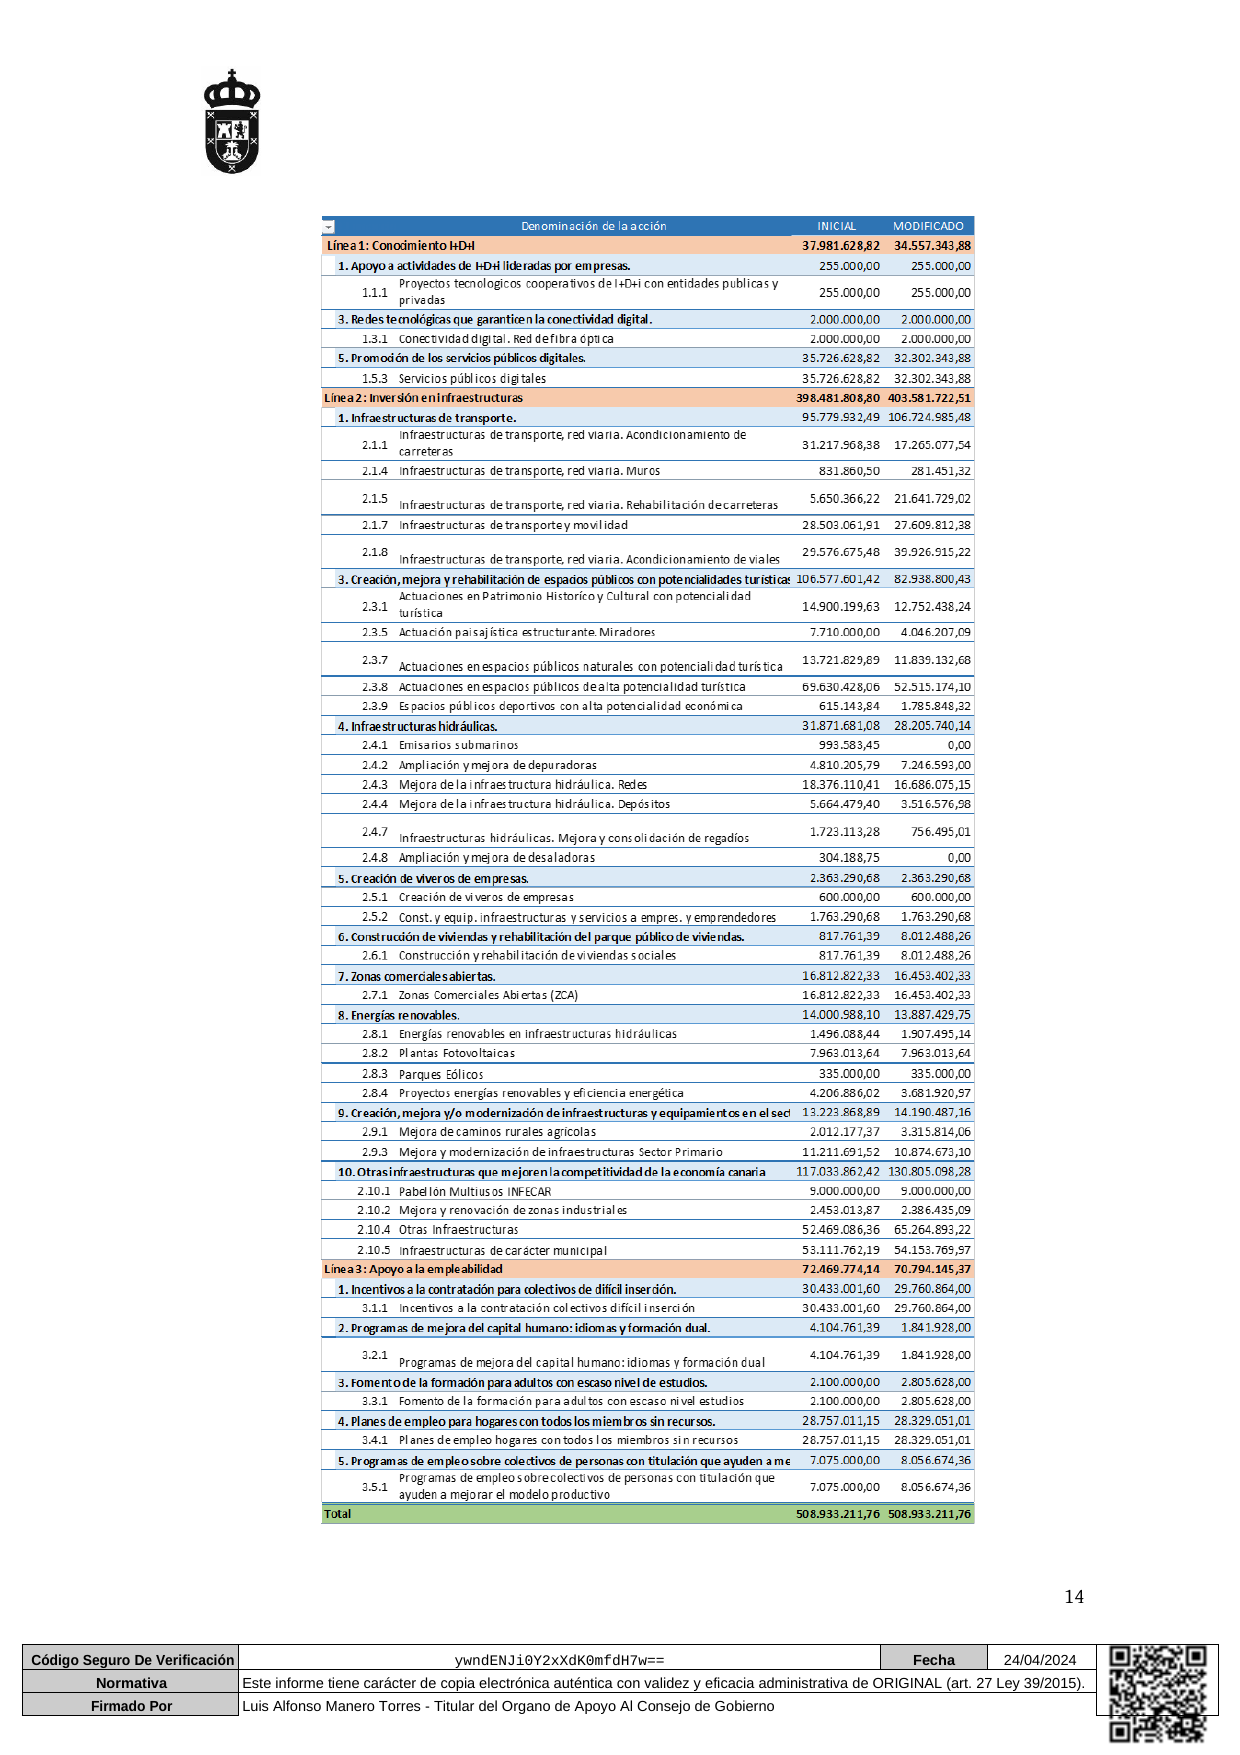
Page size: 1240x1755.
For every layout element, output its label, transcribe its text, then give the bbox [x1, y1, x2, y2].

table_cell Luis Alfonso Manero Torres - Titular del Organo de Apoyo Al Consejo de Gobierno [239, 1693, 1096, 1715]
table_cell Normativa [23, 1670, 238, 1692]
table_header 24/04/2024 [988, 1645, 1096, 1669]
text 14 [10, 1584, 1084, 1610]
table_cell Firmado Por [23, 1693, 238, 1715]
table_header ywndENJi0Y2xXdK0mfdH7w== [239, 1645, 880, 1669]
table_header Fecha [881, 1645, 987, 1669]
table_header Código Seguro De Verificación [23, 1645, 238, 1669]
table_cell Este informe tiene carácter de copia electrónica auténtica con validez y eficacia administrativa de ORIGINAL (art. 27 Ley 39/2015). [239, 1670, 1096, 1692]
